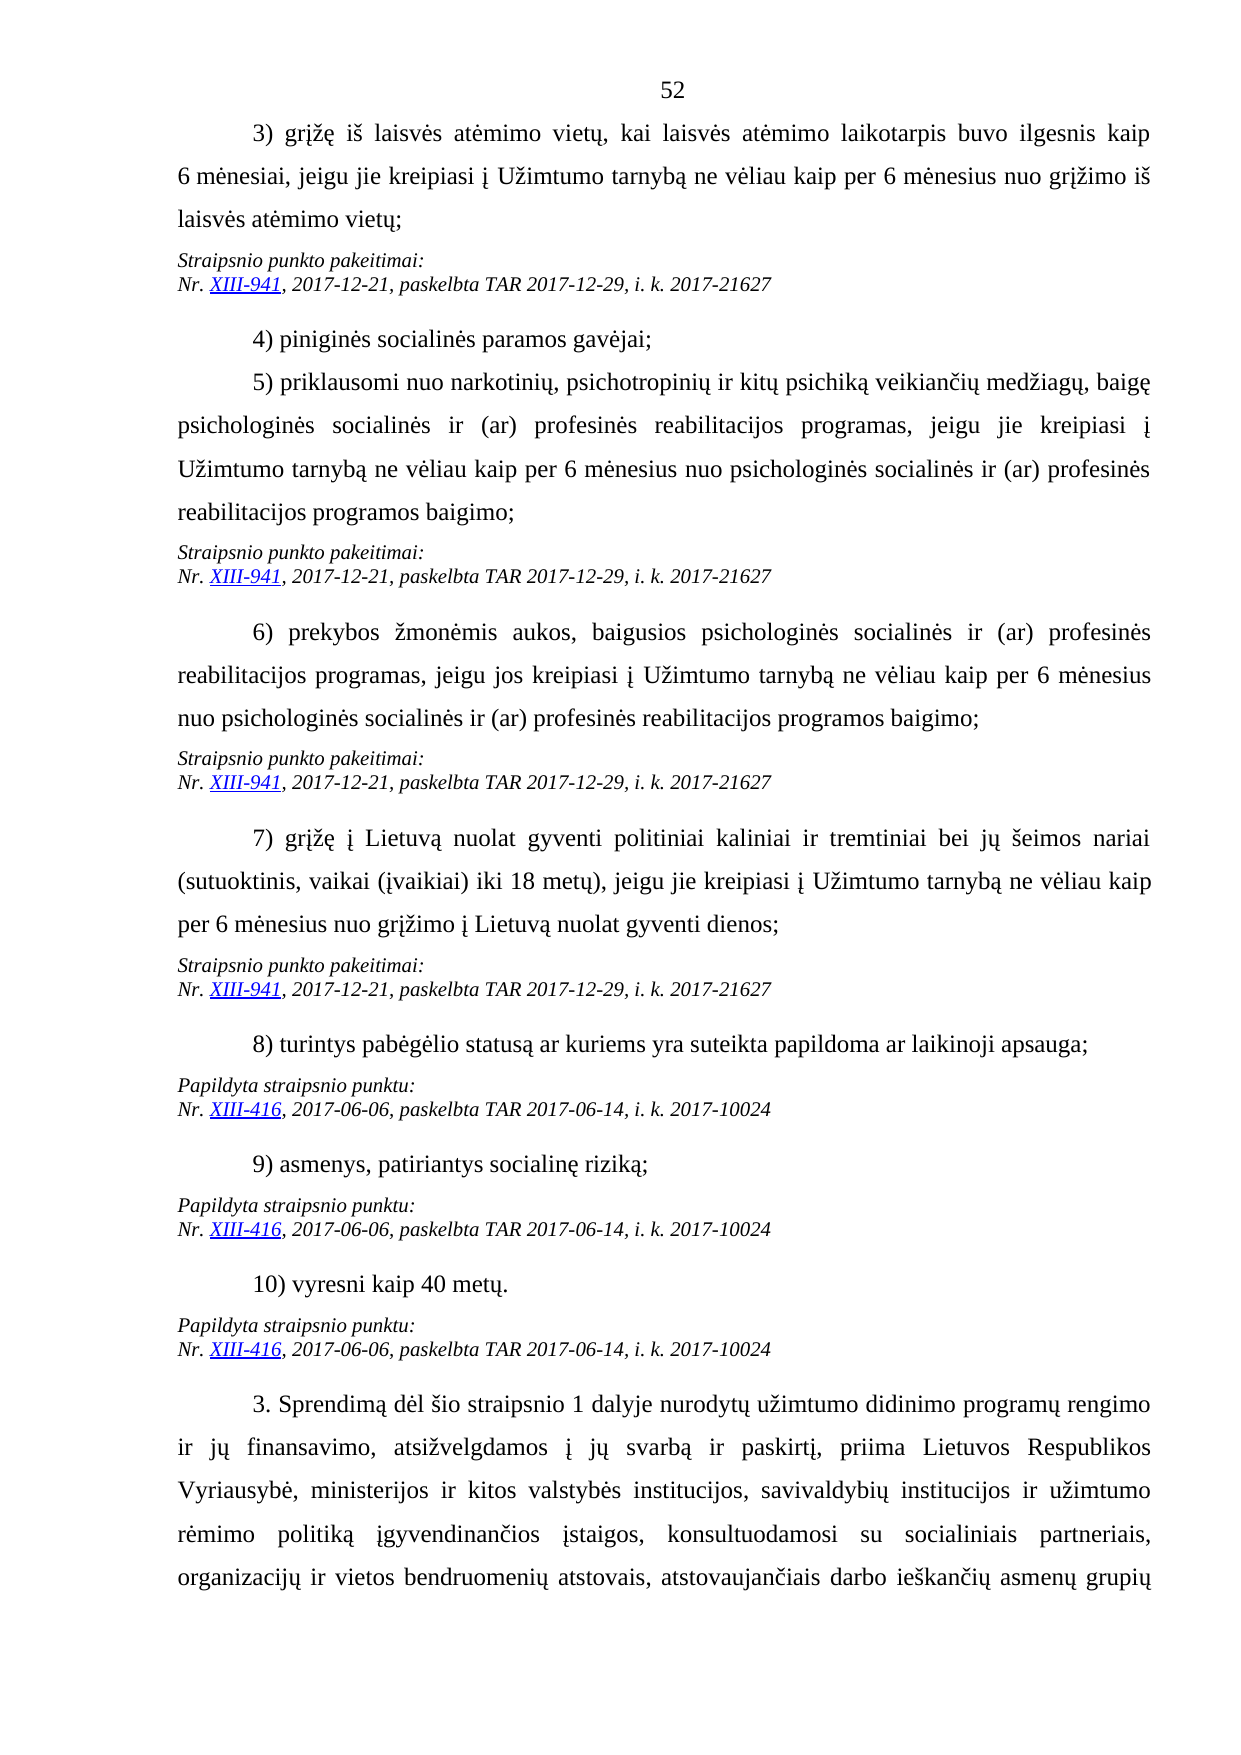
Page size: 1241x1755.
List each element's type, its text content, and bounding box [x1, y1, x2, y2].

text Nr. XIII-416, 2017-06-06, paskelbta TAR 2017-06-14, i. k. 2017-10024 [177, 1097, 1152, 1121]
text 9) asmenys, patiriantys socialinę riziką; [177, 1149, 1152, 1178]
text Papildyta straipsnio punktu: [177, 1312, 1152, 1337]
text Nr. XIII-941, 2017-12-21, paskelbta TAR 2017-12-29, i. k. 2017-21627 [177, 770, 1152, 794]
text Nr. XIII-941, 2017-12-21, paskelbta TAR 2017-12-29, i. k. 2017-21627 [177, 272, 1152, 296]
text Nr. XIII-416, 2017-06-06, paskelbta TAR 2017-06-14, i. k. 2017-10024 [177, 1337, 1152, 1361]
text 7) grįžę į Lietuvą nuolat gyventi politiniai kaliniai ir tremtiniai bei jų šeimos nariai (sutuoktinis, vaikai (įvaikiai) iki 18 metų), jeigu jie kreipiasi į Užimtumo tarnybą ne vėliau kaip per 6 mėnesius nuo grįžimo į Lietuvą nuolat gyventi dienos; [177, 823, 1152, 938]
text 6) prekybos žmonėmis aukos, baigusios psichologinės socialinės ir (ar) profesinės reabilitacijos programas, jeigu jos kreipiasi į Užimtumo tarnybą ne vėliau kaip per 6 mėnesius nuo psichologinės socialinės ir (ar) profesinės reabilitacijos programos baigimo; [177, 617, 1152, 732]
text Nr. XIII-941, 2017-12-21, paskelbta TAR 2017-12-29, i. k. 2017-21627 [177, 564, 1152, 588]
text 3. Sprendimą dėl šio straipsnio 1 dalyje nurodytų užimtumo didinimo programų rengimo ir jų finansavimo, atsižvelgdamos į jų svarbą ir paskirtį, priima Lietuvos Respublikos Vyriausybė, ministerijos ir kitos valstybės institucijos, savivaldybių institucijos ir užimtumo rėmimo politiką įgyvendinančios įstaigos, konsultuodamosi su socialiniais partneriais, organizacijų ir vietos bendruomenių atstovais, atstovaujančiais darbo ieškančių asmenų grupių [177, 1389, 1152, 1591]
text 5) priklausomi nuo narkotinių, psichotropinių ir kitų psichiką veikiančių medžiagų, baigę psichologinės socialinės ir (ar) profesinės reabilitacijos programas, jeigu jie kreipiasi į Užimtumo tarnybą ne vėliau kaip per 6 mėnesius nuo psichologinės socialinės ir (ar) profesinės reabilitacijos programos baigimo; [177, 367, 1152, 526]
text 3) grįžę iš laisvės atėmimo vietų, kai laisvės atėmimo laikotarpis buvo ilgesnis kaip 6 mėnesiai, jeigu jie kreipiasi į Užimtumo tarnybą ne vėliau kaip per 6 mėnesius nuo grįžimo iš laisvės atėmimo vietų; [177, 118, 1152, 233]
text Straipsnio punkto pakeitimai: [177, 952, 1152, 977]
text Papildyta straipsnio punktu: [177, 1192, 1152, 1217]
text 4) piniginės socialinės paramos gavėjai; [177, 324, 1152, 353]
text 10) vyresni kaip 40 metų. [177, 1269, 1152, 1298]
text Straipsnio punkto pakeitimai: [177, 540, 1152, 564]
text Straipsnio punkto pakeitimai: [177, 247, 1152, 272]
text Nr. XIII-416, 2017-06-06, paskelbta TAR 2017-06-14, i. k. 2017-10024 [177, 1217, 1152, 1241]
text 8) turintys pabėgėlio statusą ar kuriems yra suteikta papildoma ar laikinoji apsauga; [177, 1029, 1152, 1058]
text Nr. XIII-941, 2017-12-21, paskelbta TAR 2017-12-29, i. k. 2017-21627 [177, 977, 1152, 1001]
text Straipsnio punkto pakeitimai: [177, 746, 1152, 770]
text Papildyta straipsnio punktu: [177, 1072, 1152, 1097]
